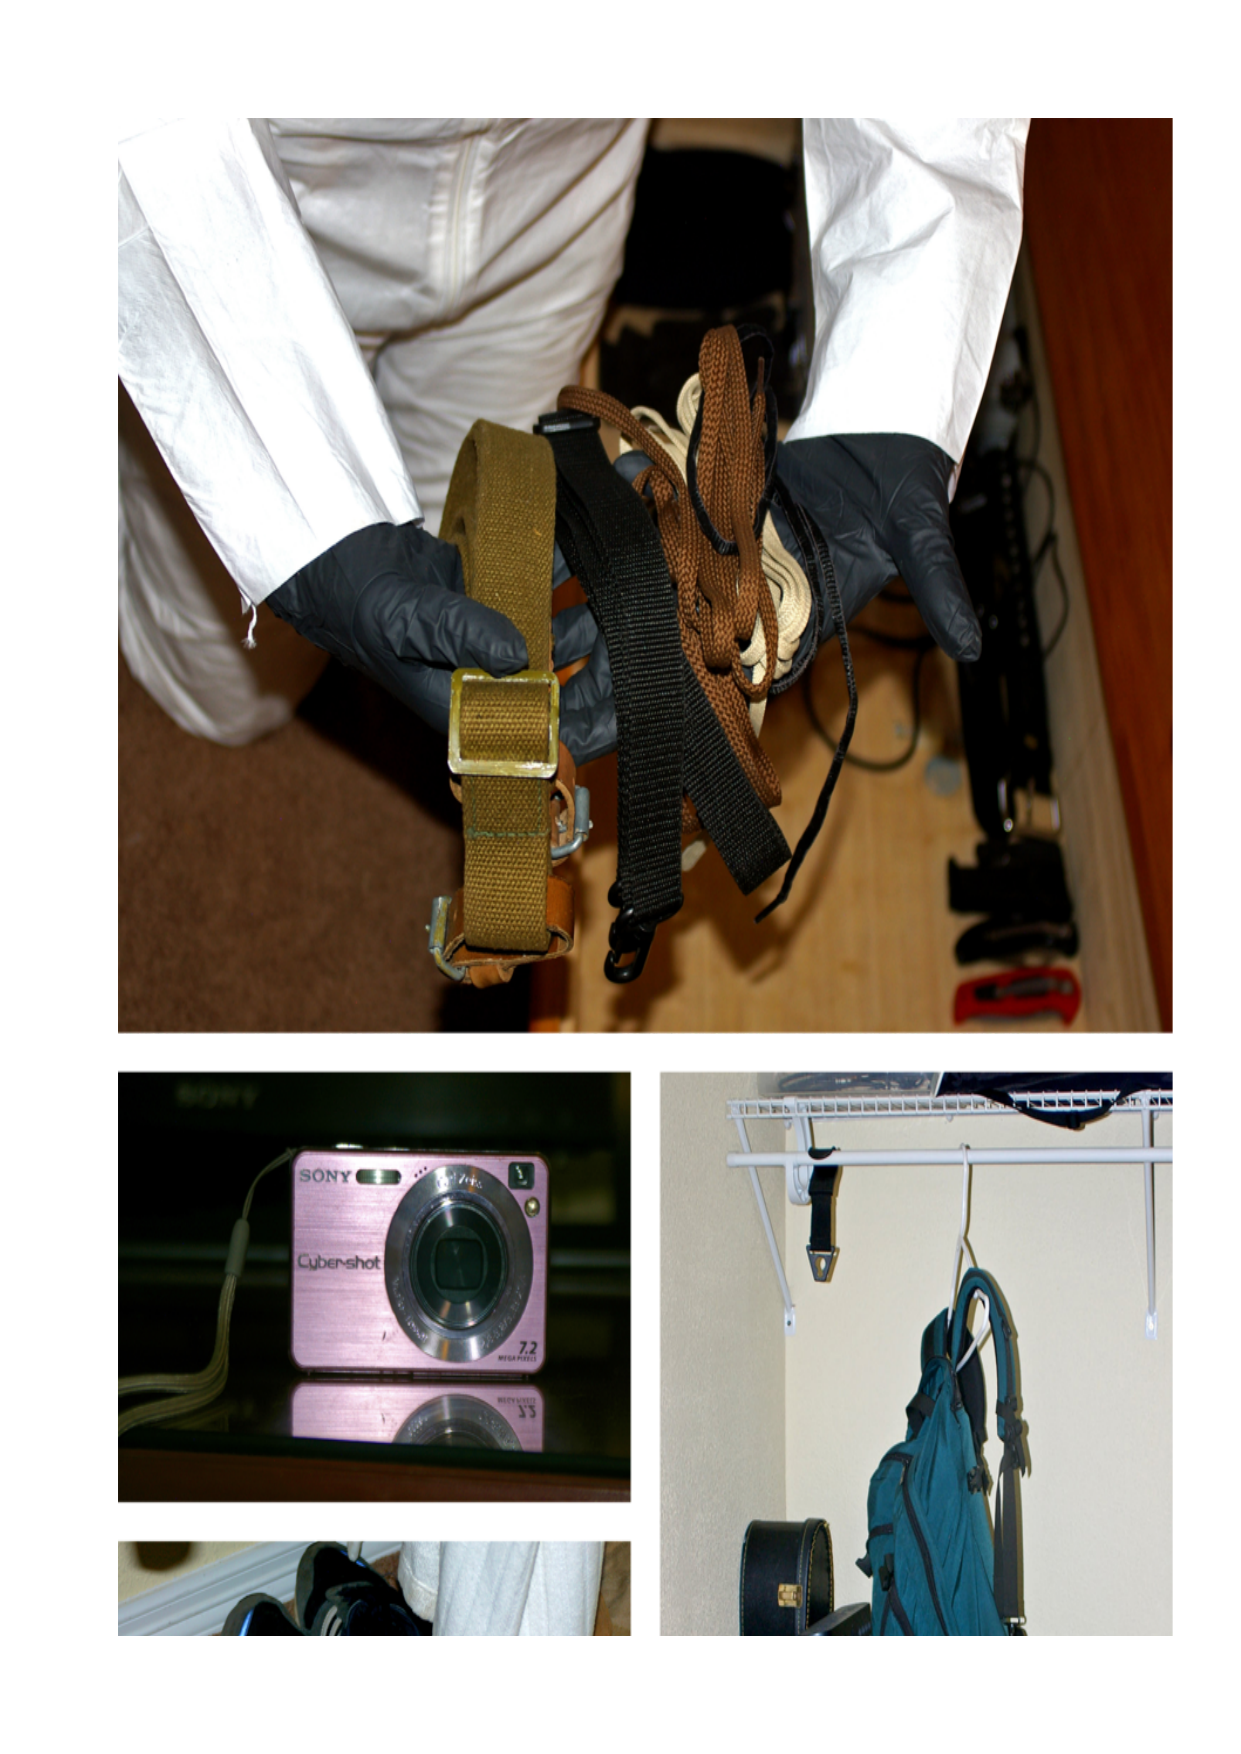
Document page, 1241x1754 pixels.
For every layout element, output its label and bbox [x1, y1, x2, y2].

picture [118, 118, 1173, 1636]
